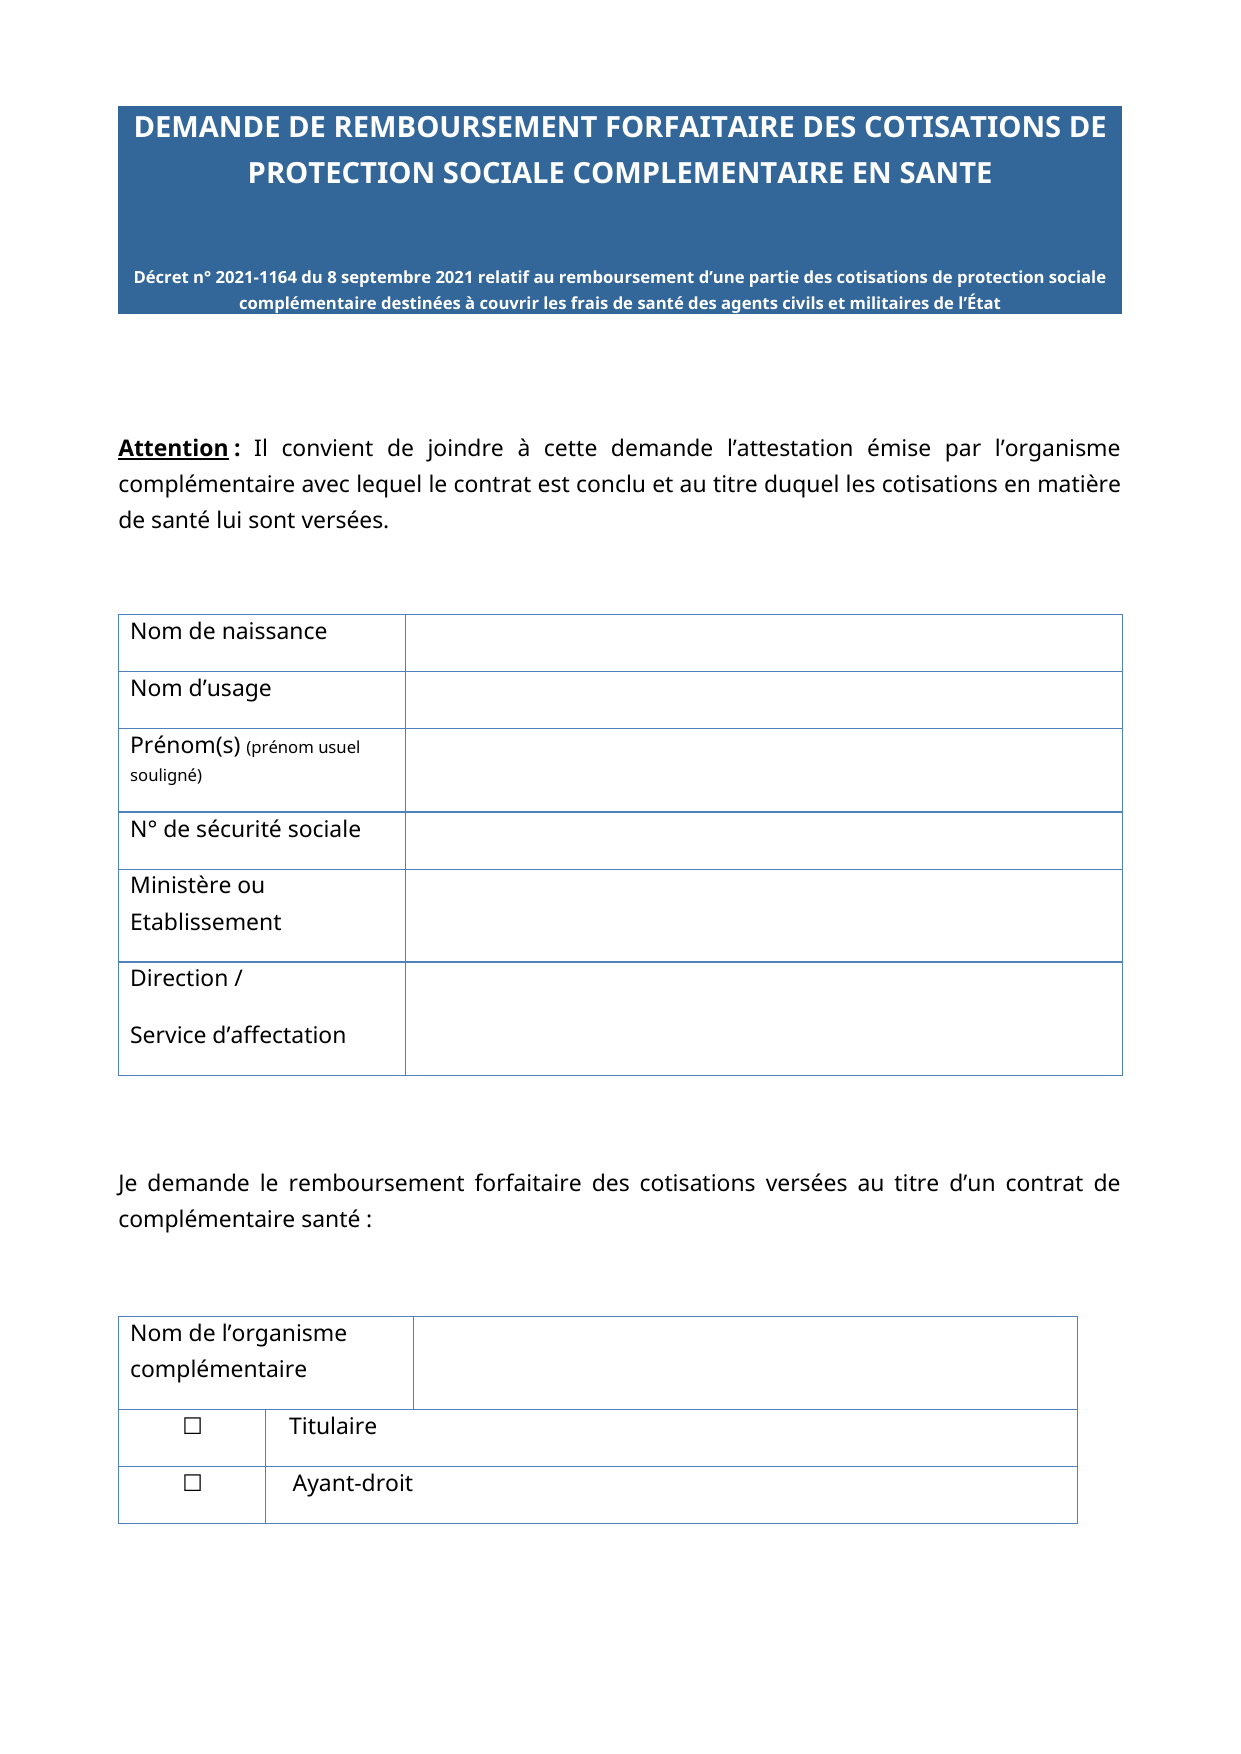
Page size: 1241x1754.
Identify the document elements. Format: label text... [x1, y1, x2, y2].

table_cell [406, 870, 1122, 961]
table_header [414, 1317, 1077, 1409]
table_cell N° de sécurité sociale [119, 813, 405, 868]
text Attention : Il convient de joindre à cette demande l’attestation émise par l’organisme complémentaire avec lequel le contrat est conclu et au titre duquel les cotisations en matière de santé lui sont versées. [118, 432, 1122, 535]
text Je demande le remboursement forfaitaire des cotisations versées au titre d’un contrat de complémentaire santé : [118, 1167, 1122, 1234]
table_cell [406, 672, 1122, 728]
table_cell Direction / Service d’affectation [119, 963, 405, 1075]
text Décret n° 2021-1164 du 8 septembre 2021 relatif au remboursement d’une partie des cotisations de protection sociale complémentaire destinées à couvrir les frais de santé des agents civils et militaires de l’État [118, 265, 1122, 314]
table_cell Ministère ou Etablissement [119, 870, 405, 961]
table_cell Prénom(s) (prénom usuel souligné) [119, 729, 405, 811]
table_header Nom de l’organisme complémentaire [119, 1317, 413, 1409]
table_cell [406, 963, 1122, 1075]
table_cell Titulaire [266, 1410, 1077, 1466]
table_cell ☐ [119, 1410, 265, 1466]
table_header Nom de naissance [119, 615, 405, 671]
table_cell ☐ [119, 1467, 265, 1523]
table_cell [406, 813, 1122, 868]
table_cell Ayant-droit [266, 1467, 1077, 1523]
text DEMANDE DE REMBOURSEMENT FORFAITAIRE DES COTISATIONS DE PROTECTION SOCIALE COMPLEMENTAIRE EN SANTE [118, 106, 1122, 192]
table_header [406, 615, 1122, 671]
table_cell [406, 729, 1122, 811]
table_cell Nom d’usage [119, 672, 405, 728]
